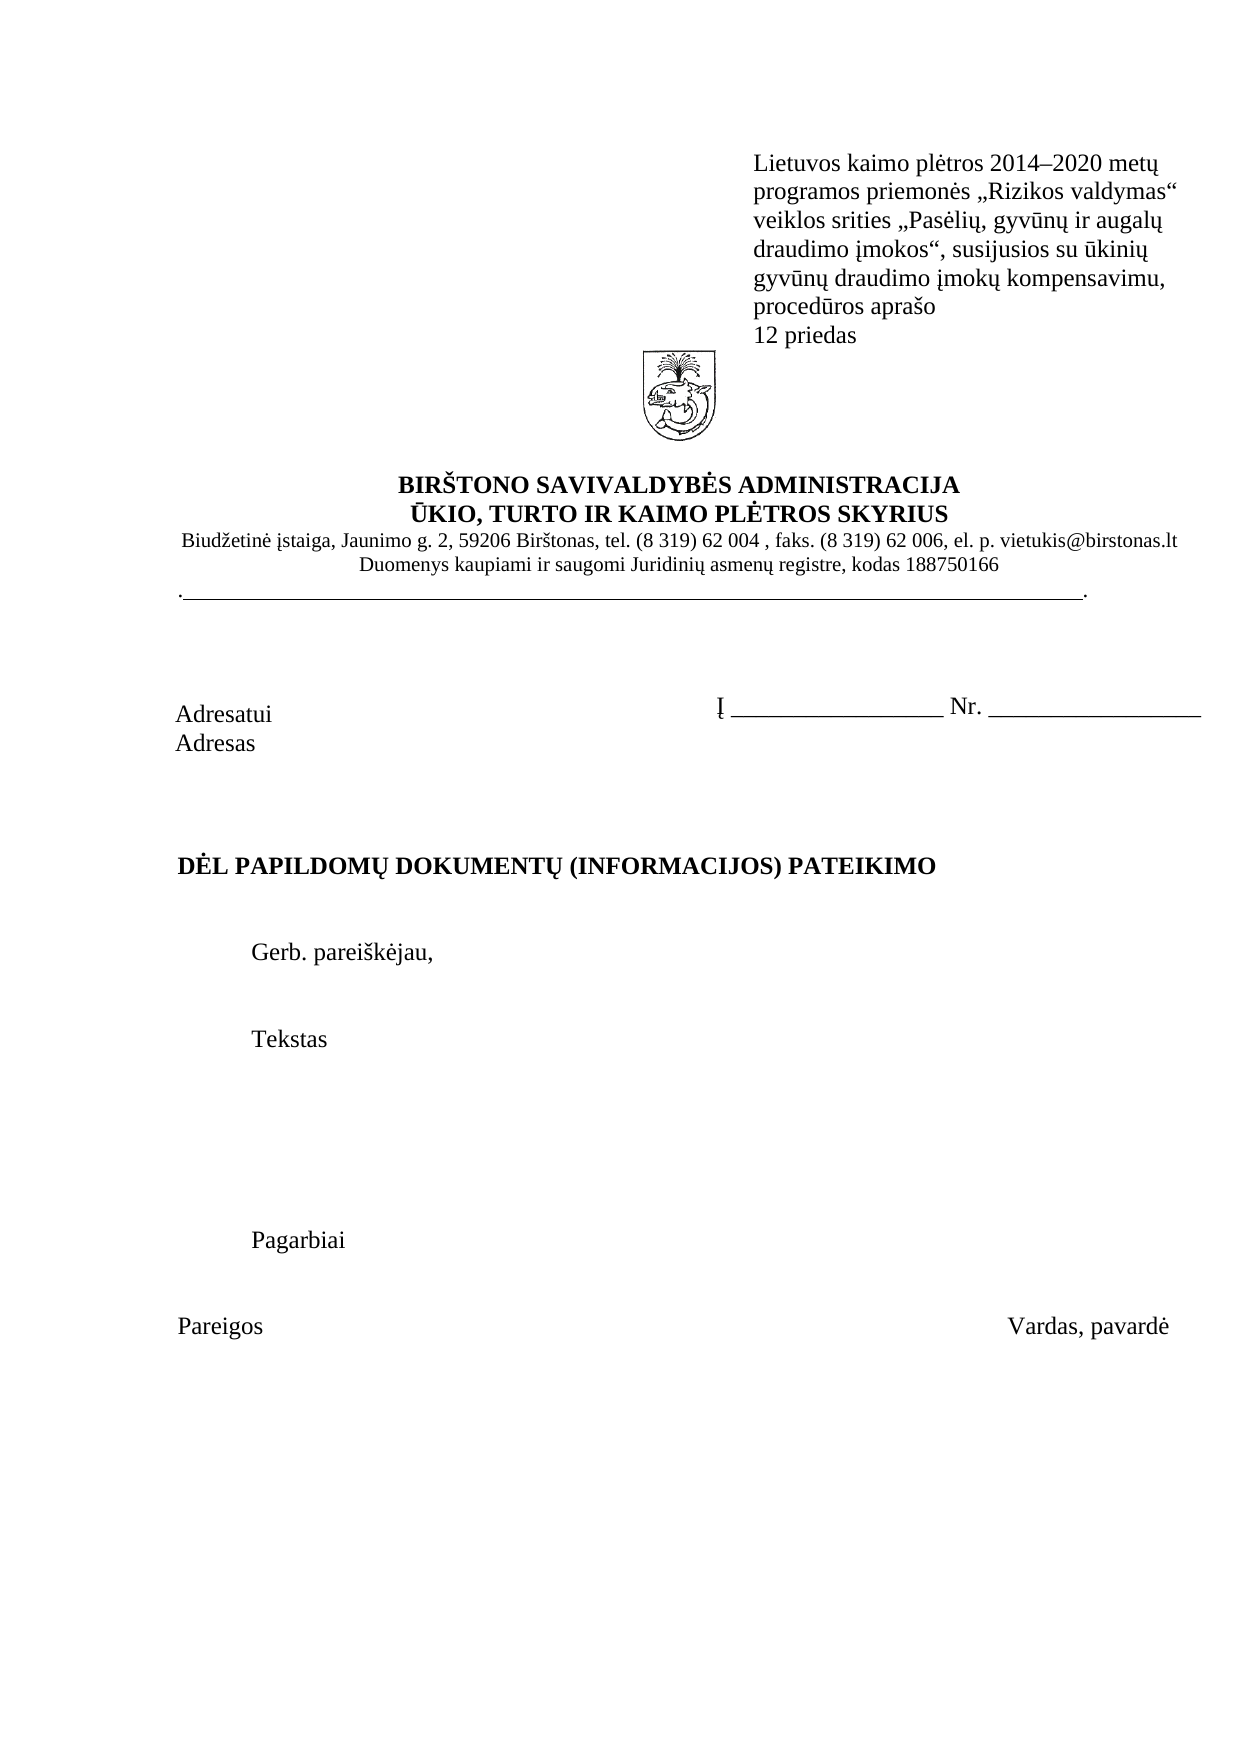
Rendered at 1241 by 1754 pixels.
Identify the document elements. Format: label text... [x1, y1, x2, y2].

text Pagarbiai [177, 1225, 1181, 1254]
text Lietuvos kaimo plėtros 2014–2020 metų programos priemonės „Rizikos valdymas“ veiklos srities „Pasėlių, gyvūnų ir augalų draudimo įmokos“, susijusios su ūkinių gyvūnų draudimo įmokų kompensavimu, procedūros aprašo [753, 148, 1181, 320]
text Pareigos Vardas, pavardė [177, 1311, 1181, 1340]
text Adresas [175, 728, 659, 757]
text ŪKIO, TURTO IR KAIMO PLĖTROS SKYRIUS [177, 499, 1181, 528]
text DĖL PAPILDOMŲ DOKUMENTŲ (INFORMACIJOS) PATEIKIMO [177, 851, 1181, 880]
text Į _________________ Nr. _________________ [672, 691, 1203, 719]
text Gerb. pareiškėjau, [177, 937, 1181, 966]
text Duomenys kaupiami ir saugomi Juridinių asmenų registre, kodas 188750166 [177, 552, 1181, 576]
text Tekstas [177, 1024, 1181, 1052]
text BIRŠTONO SAVIVALDYBĖS ADMINISTRACIJA [177, 470, 1181, 499]
text Biudžetinė įstaiga, Jaunimo g. 2, 59206 Birštonas, tel. (8 319) 62 004 , faks. (8 319) 62 006, el. p. vietukis@birstonas.lt [177, 528, 1181, 552]
text 12 priedas [753, 320, 1181, 349]
text Adresatui [175, 699, 659, 728]
text . . [177, 576, 1181, 602]
